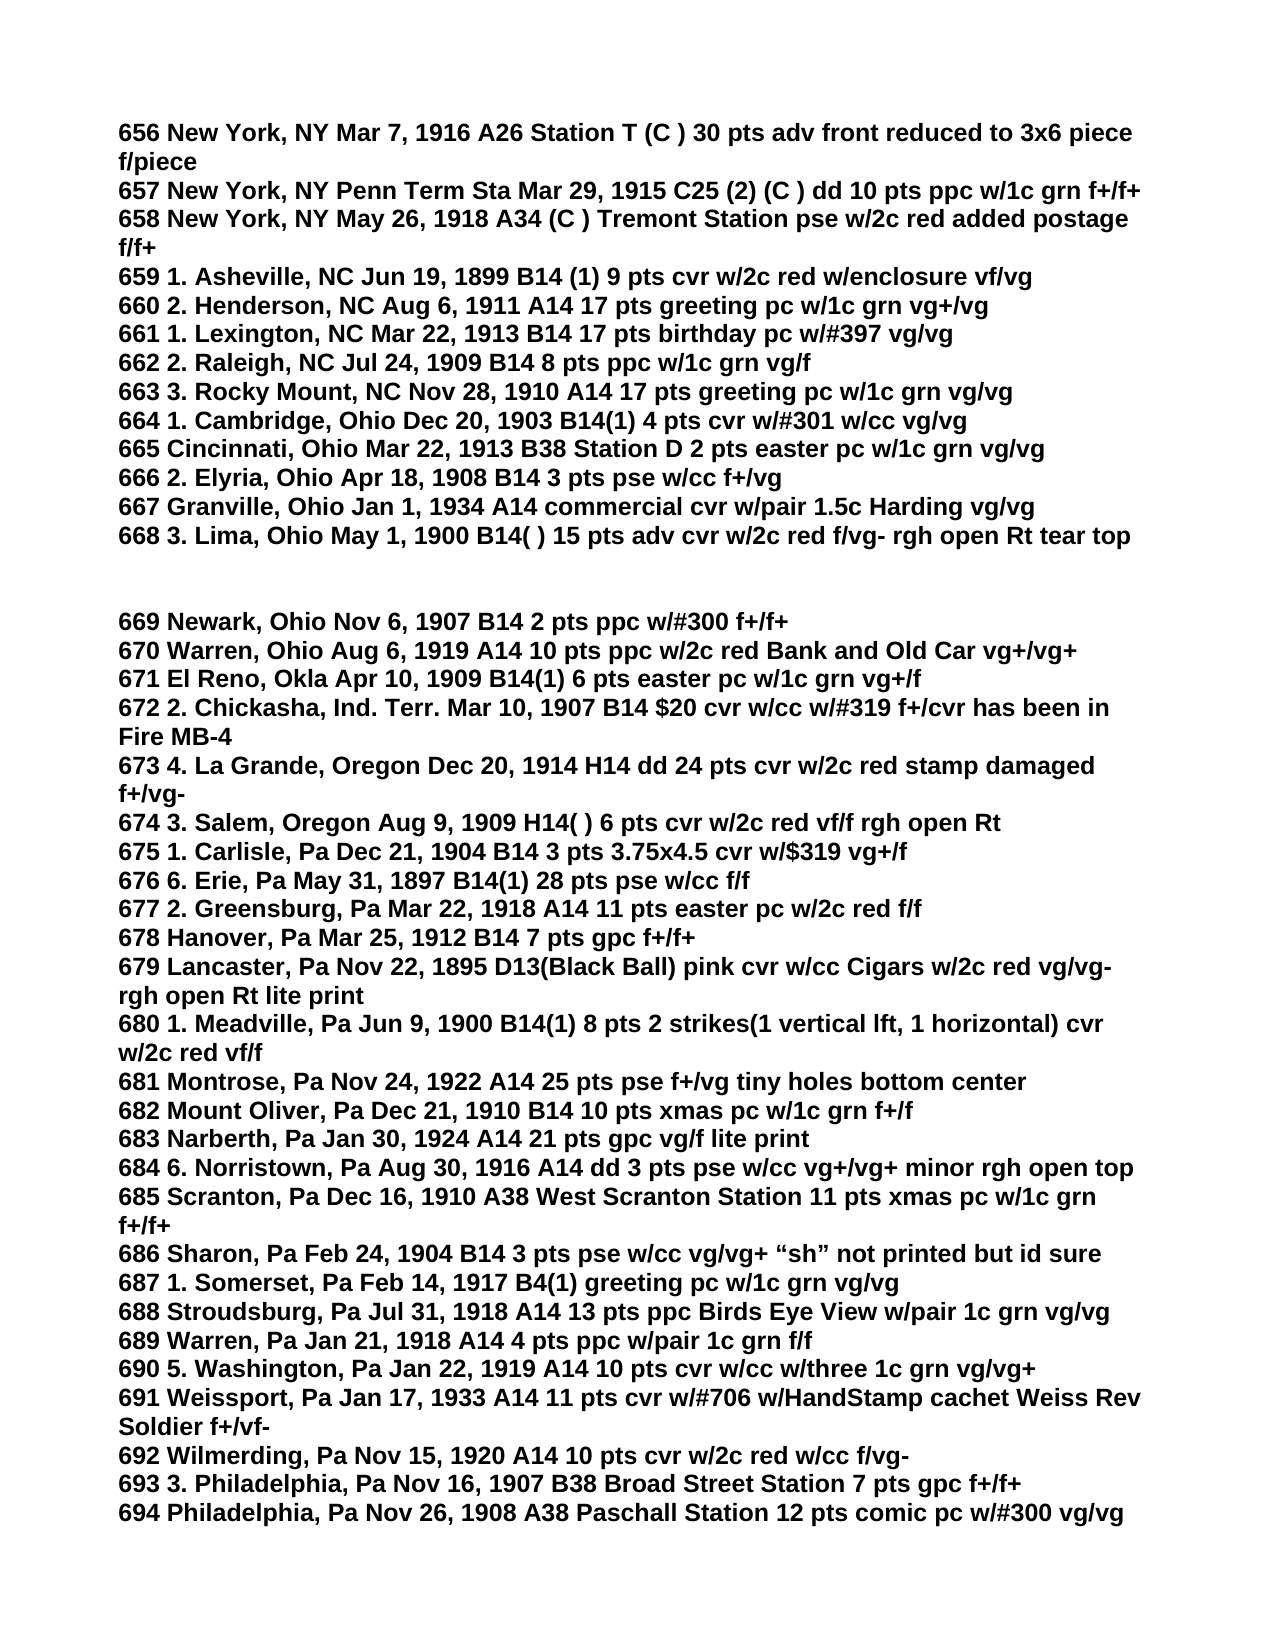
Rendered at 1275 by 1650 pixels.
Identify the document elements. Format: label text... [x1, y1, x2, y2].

text 678 Hanover, Pa Mar 25, 1912 B14 7 pts gpc f+/f+ [118, 923, 1157, 952]
text 671 El Reno, Okla Apr 10, 1909 B14(1) 6 pts easter pc w/1c grn vg+/f [118, 664, 1157, 693]
text 690 5. Washington, Pa Jan 22, 1919 A14 10 pts cvr w/cc w/three 1c grn vg/vg+ [118, 1354, 1157, 1383]
text 676 6. Erie, Pa May 31, 1897 B14(1) 28 pts pse w/cc f/f [118, 866, 1157, 894]
text 681 Montrose, Pa Nov 24, 1922 A14 25 pts pse f+/vg tiny holes bottom center [118, 1067, 1157, 1096]
text 672 2. Chickasha, Ind. Terr. Mar 10, 1907 B14 $20 cvr w/cc w/#319 f+/cvr has been in Fire MB-4 [118, 693, 1157, 751]
text 688 Stroudsburg, Pa Jul 31, 1918 A14 13 pts ppc Birds Eye View w/pair 1c grn vg/vg [118, 1297, 1157, 1326]
text 666 2. Elyria, Ohio Apr 18, 1908 B14 3 pts pse w/cc f+/vg [118, 463, 1157, 492]
text 677 2. Greensburg, Pa Mar 22, 1918 A14 11 pts easter pc w/2c red f/f [118, 894, 1157, 923]
text 679 Lancaster, Pa Nov 22, 1895 D13(Black Ball) pink cvr w/cc Cigars w/2c red vg/vg- rgh open Rt lite print [118, 952, 1157, 1009]
text 656 New York, NY Mar 7, 1916 A26 Station T (C ) 30 pts adv front reduced to 3x6 piece f/piece [118, 118, 1157, 176]
text 669 Newark, Ohio Nov 6, 1907 B14 2 pts ppc w/#300 f+/f+ [118, 607, 1157, 636]
text 664 1. Cambridge, Ohio Dec 20, 1903 B14(1) 4 pts cvr w/#301 w/cc vg/vg [118, 406, 1157, 434]
text 694 Philadelphia, Pa Nov 26, 1908 A38 Paschall Station 12 pts comic pc w/#300 vg/vg [118, 1498, 1157, 1527]
text 659 1. Asheville, NC Jun 19, 1899 B14 (1) 9 pts cvr w/2c red w/enclosure vf/vg [118, 262, 1157, 291]
text 693 3. Philadelphia, Pa Nov 16, 1907 B38 Broad Street Station 7 pts gpc f+/f+ [118, 1469, 1157, 1498]
text 674 3. Salem, Oregon Aug 9, 1909 H14( ) 6 pts cvr w/2c red vf/f rgh open Rt [118, 808, 1157, 837]
text 680 1. Meadville, Pa Jun 9, 1900 B14(1) 8 pts 2 strikes(1 vertical lft, 1 horizontal) cvr w/2c red vf/f [118, 1009, 1157, 1067]
text 668 3. Lima, Ohio May 1, 1900 B14( ) 15 pts adv cvr w/2c red f/vg- rgh open Rt tear top [118, 521, 1157, 549]
text 661 1. Lexington, NC Mar 22, 1913 B14 17 pts birthday pc w/#397 vg/vg [118, 319, 1157, 348]
text 663 3. Rocky Mount, NC Nov 28, 1910 A14 17 pts greeting pc w/1c grn vg/vg [118, 377, 1157, 406]
text 685 Scranton, Pa Dec 16, 1910 A38 West Scranton Station 11 pts xmas pc w/1c grn f+/f+ [118, 1182, 1157, 1239]
text 687 1. Somerset, Pa Feb 14, 1917 B4(1) greeting pc w/1c grn vg/vg [118, 1268, 1157, 1297]
text 673 4. La Grande, Oregon Dec 20, 1914 H14 dd 24 pts cvr w/2c red stamp damaged f+/vg- [118, 751, 1157, 808]
text 662 2. Raleigh, NC Jul 24, 1909 B14 8 pts ppc w/1c grn vg/f [118, 348, 1157, 377]
text 684 6. Norristown, Pa Aug 30, 1916 A14 dd 3 pts pse w/cc vg+/vg+ minor rgh open top [118, 1153, 1157, 1182]
text 660 2. Henderson, NC Aug 6, 1911 A14 17 pts greeting pc w/1c grn vg+/vg [118, 291, 1157, 319]
text 667 Granville, Ohio Jan 1, 1934 A14 commercial cvr w/pair 1.5c Harding vg/vg [118, 492, 1157, 521]
text 658 New York, NY May 26, 1918 A34 (C ) Tremont Station pse w/2c red added postage f/f+ [118, 204, 1157, 262]
text 682 Mount Oliver, Pa Dec 21, 1910 B14 10 pts xmas pc w/1c grn f+/f [118, 1096, 1157, 1124]
text 670 Warren, Ohio Aug 6, 1919 A14 10 pts ppc w/2c red Bank and Old Car vg+/vg+ [118, 636, 1157, 664]
text 689 Warren, Pa Jan 21, 1918 A14 4 pts ppc w/pair 1c grn f/f [118, 1326, 1157, 1354]
text 691 Weissport, Pa Jan 17, 1933 A14 11 pts cvr w/#706 w/HandStamp cachet Weiss Rev Soldier f+/vf- [118, 1383, 1157, 1441]
text 665 Cincinnati, Ohio Mar 22, 1913 B38 Station D 2 pts easter pc w/1c grn vg/vg [118, 434, 1157, 463]
text 675 1. Carlisle, Pa Dec 21, 1904 B14 3 pts 3.75x4.5 cvr w/$319 vg+/f [118, 837, 1157, 866]
text 692 Wilmerding, Pa Nov 15, 1920 A14 10 pts cvr w/2c red w/cc f/vg- [118, 1441, 1157, 1469]
text 657 New York, NY Penn Term Sta Mar 29, 1915 C25 (2) (C ) dd 10 pts ppc w/1c grn f+/f+ [118, 176, 1157, 204]
text 683 Narberth, Pa Jan 30, 1924 A14 21 pts gpc vg/f lite print [118, 1124, 1157, 1153]
text 686 Sharon, Pa Feb 24, 1904 B14 3 pts pse w/cc vg/vg+ “sh” not printed but id sure [118, 1239, 1157, 1268]
